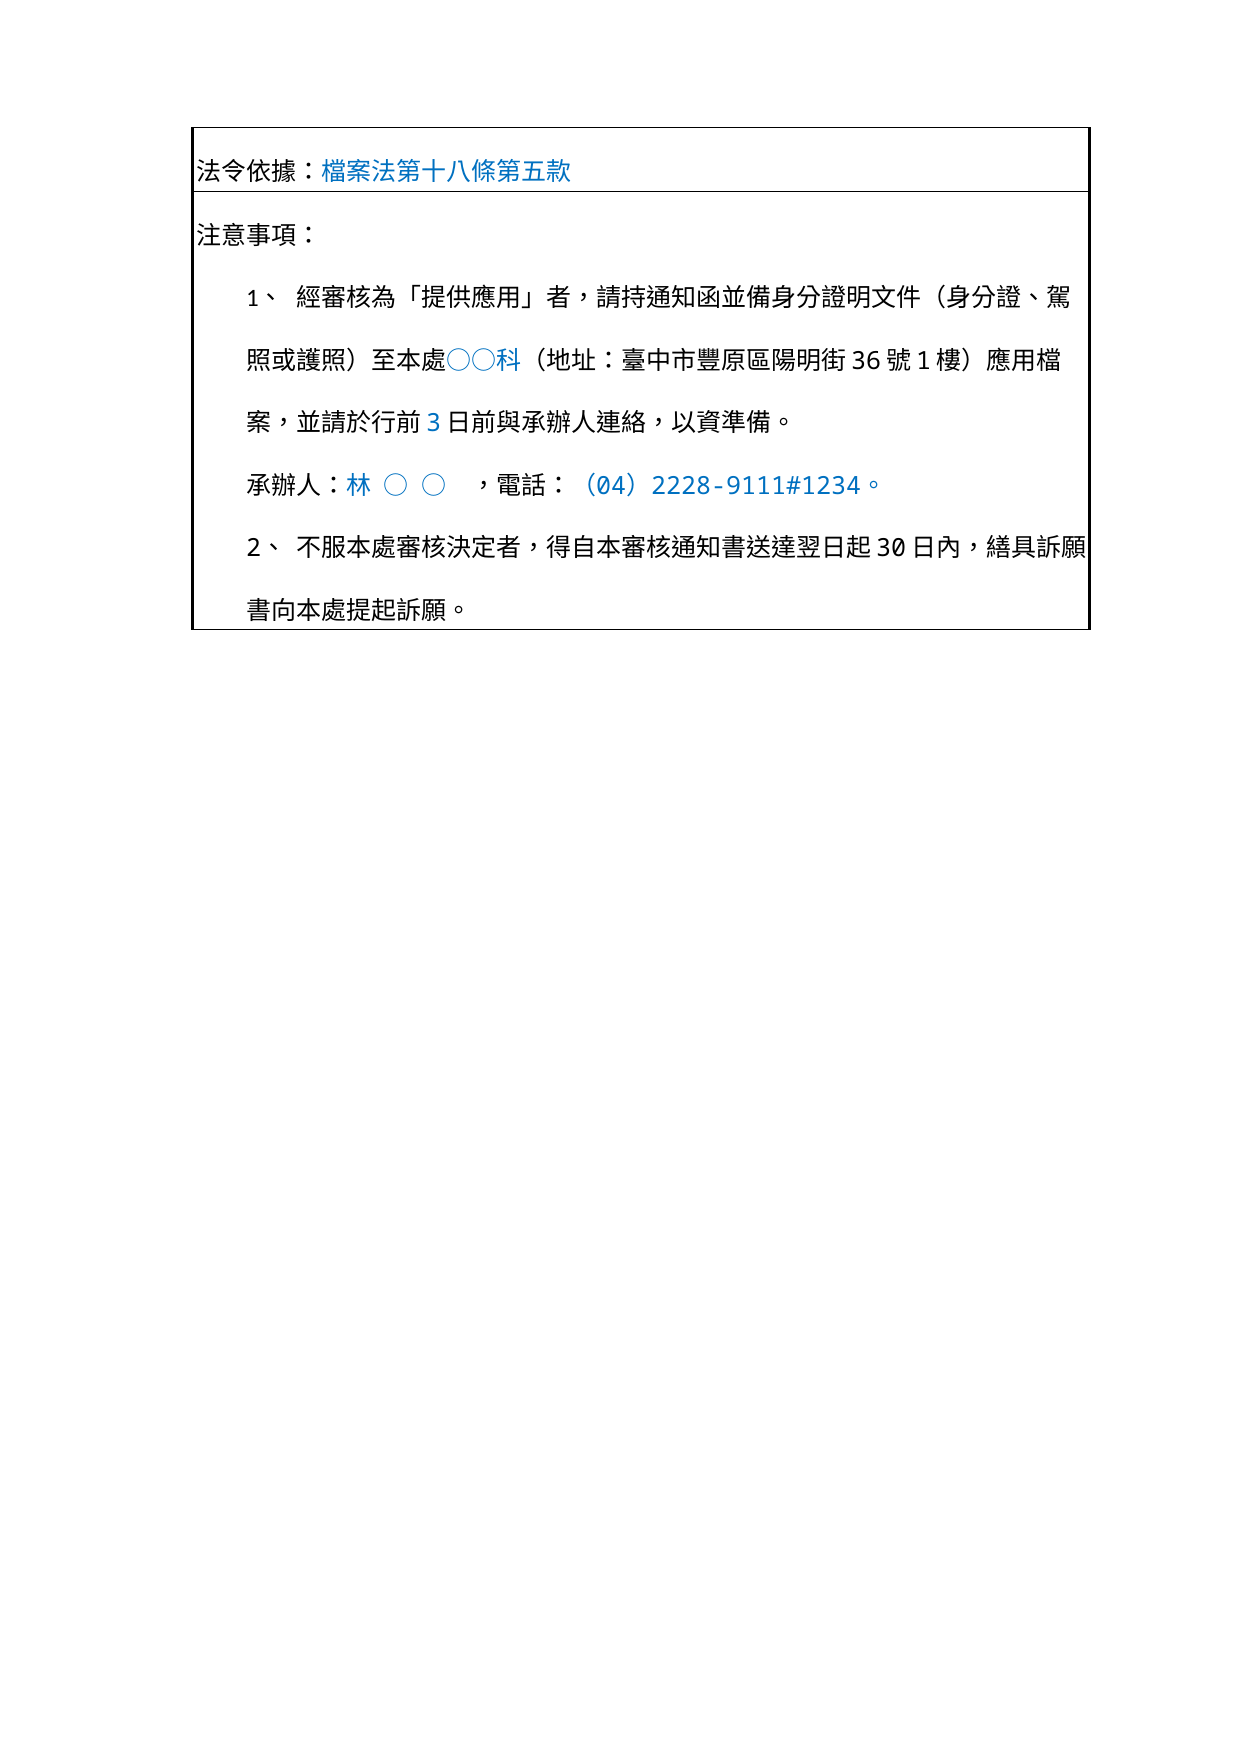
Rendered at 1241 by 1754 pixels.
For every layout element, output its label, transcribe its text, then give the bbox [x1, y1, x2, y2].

table_cell 注意事項： 經審核為「提供應用」者，請持通知函並備身分證明文件（身分證、駕照或護照）至本處○○科（地址：臺中市豐原區陽明街36號1樓）應用檔案，並請於行前3日前與承辦人連絡，以資準備。 承辦人：林 ○ ○ ，電話：（04）2228-9111#1234。 不服本處審核決定者，得自本審核通知書送達翌日起30日內，繕具訴願書向本處提起訴願。 [194, 192, 1088, 629]
table_cell 法令依據：檔案法第十八條第五款 [194, 128, 1088, 191]
